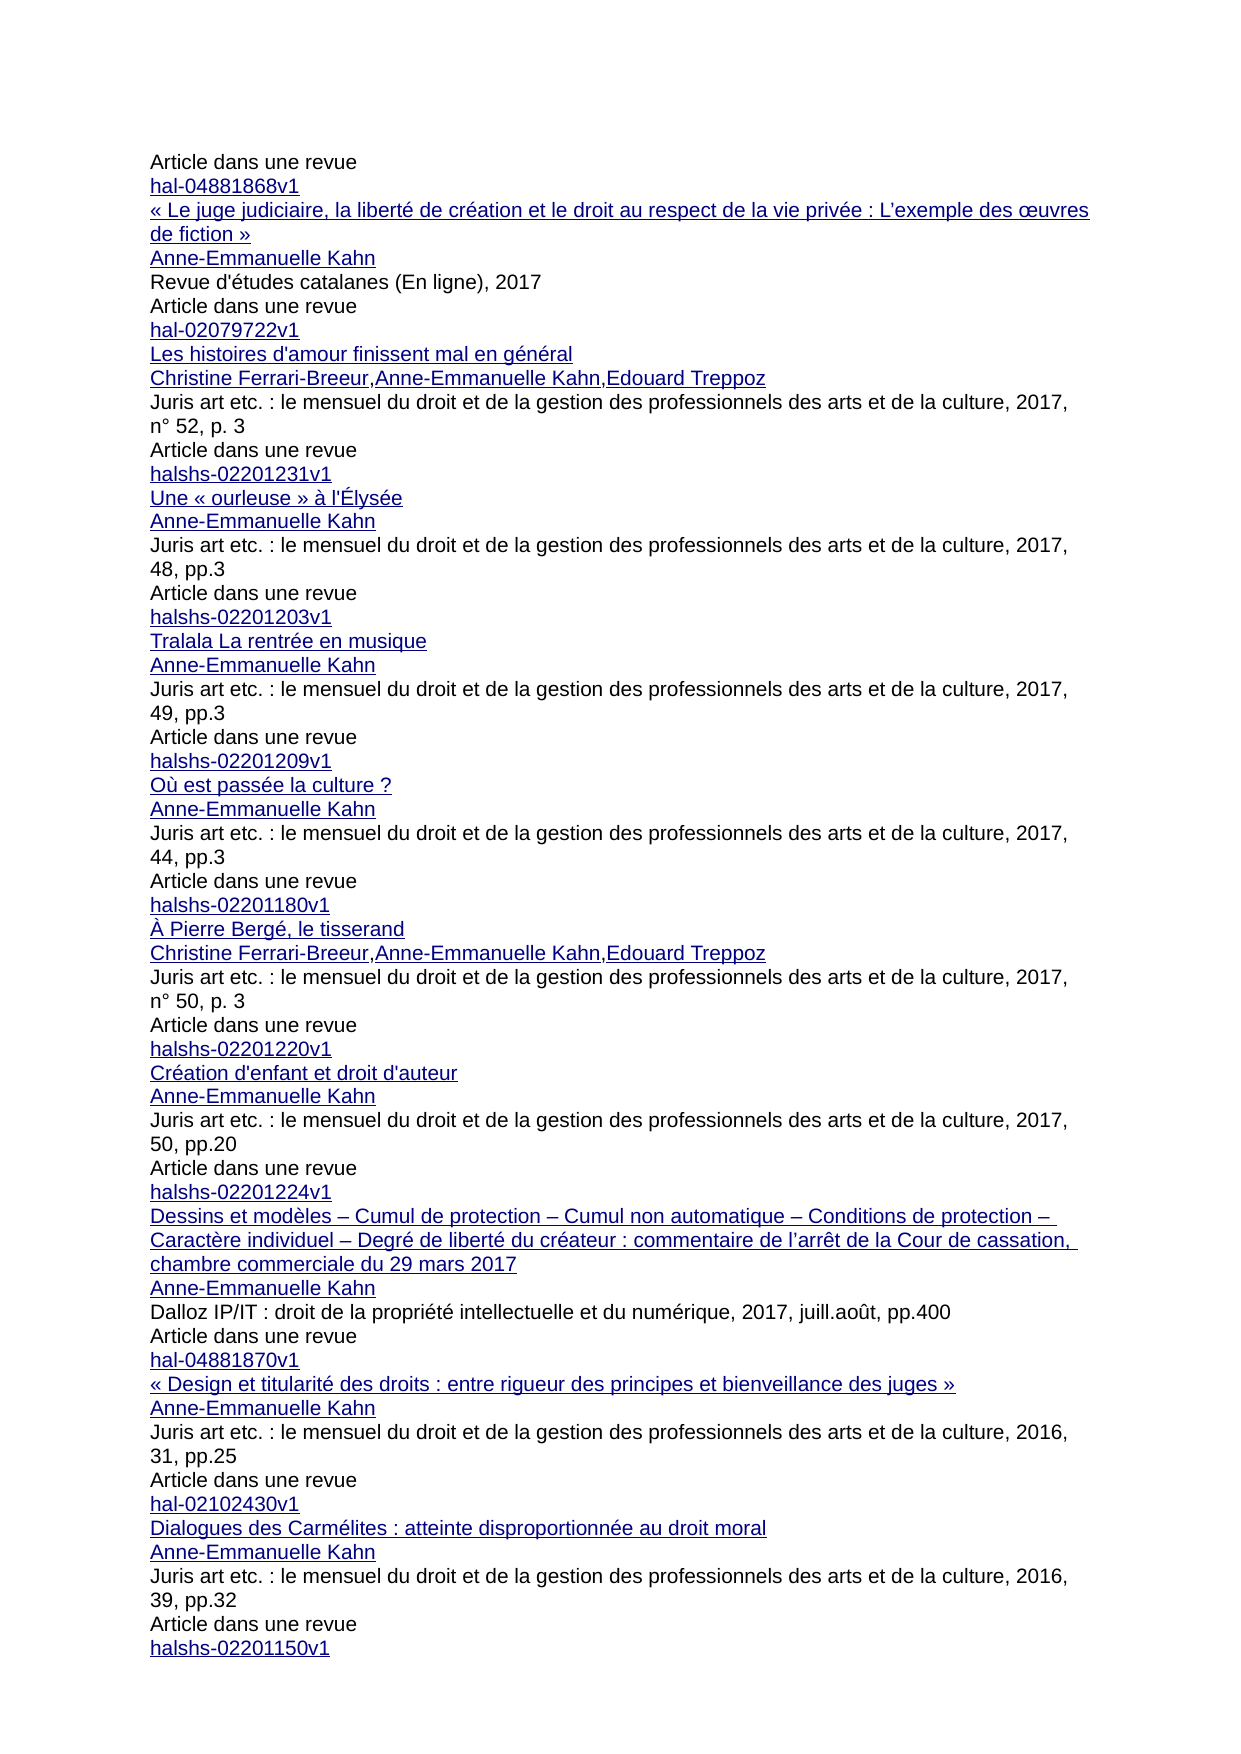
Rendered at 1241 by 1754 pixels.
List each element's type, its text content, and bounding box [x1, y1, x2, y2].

table_cell Article dans une revue hal-04881868v1 [150, 150, 1090, 198]
table_cell Une « ourleuse » à l'Élysée Anne-Emmanuelle Kahn Juris art etc. : le mensuel du droit et de la gestion des professionnels des arts et de la culture, 2017, 48, pp.3 Article dans une revue halshs-02201203v1 [150, 485, 1090, 629]
table_cell Création d'enfant et droit d'auteur Anne-Emmanuelle Kahn Juris art etc. : le mensuel du droit et de la gestion des professionnels des arts et de la culture, 2017, 50, pp.20 Article dans une revue halshs-02201224v1 [150, 1060, 1090, 1204]
table_cell Dessins et modèles – Cumul de protection – Cumul non automatique – Conditions de protection – Caractère individuel – Degré de liberté du créateur : commentaire de l’arrêt de la Cour de cassation, chambre commerciale du 29 mars 2017 Anne-Emmanuelle Kahn Dalloz IP/IT : droit de la propriété intellectuelle et du numérique, 2017, juill.août, pp.400 Article dans une revue hal-04881870v1 [150, 1204, 1090, 1372]
table_cell Tralala La rentrée en musique Anne-Emmanuelle Kahn Juris art etc. : le mensuel du droit et de la gestion des professionnels des arts et de la culture, 2017, 49, pp.3 Article dans une revue halshs-02201209v1 [150, 629, 1090, 773]
table_cell Où est passée la culture ? Anne-Emmanuelle Kahn Juris art etc. : le mensuel du droit et de la gestion des professionnels des arts et de la culture, 2017, 44, pp.3 Article dans une revue halshs-02201180v1 [150, 773, 1090, 917]
table_cell À Pierre Bergé, le tisserand Christine Ferrari-Breeur,Anne-Emmanuelle Kahn,Edouard Treppoz Juris art etc. : le mensuel du droit et de la gestion des professionnels des arts et de la culture, 2017, n° 50, p. 3 Article dans une revue halshs-02201220v1 [150, 917, 1090, 1060]
table_cell « Design et titularité des droits : entre rigueur des principes et bienveillance des juges » Anne-Emmanuelle Kahn Juris art etc. : le mensuel du droit et de la gestion des professionnels des arts et de la culture, 2016, 31, pp.25 Article dans une revue hal-02102430v1 [150, 1372, 1090, 1516]
table_cell Les histoires d'amour finissent mal en général Christine Ferrari-Breeur,Anne-Emmanuelle Kahn,Edouard Treppoz Juris art etc. : le mensuel du droit et de la gestion des professionnels des arts et de la culture, 2017, n° 52, p. 3 Article dans une revue halshs-02201231v1 [150, 342, 1090, 485]
table_cell de fiction » Anne-Emmanuelle Kahn Revue d'études catalanes (En ligne), 2017 Article dans une revue hal-02079722v1 [150, 220, 1090, 342]
table_cell « Le juge judiciaire, la liberté de création et le droit au respect de la vie privée : L’exemple des œuvres [150, 198, 1090, 219]
table_cell Dialogues des Carmélites : atteinte disproportionnée au droit moral Anne-Emmanuelle Kahn Juris art etc. : le mensuel du droit et de la gestion des professionnels des arts et de la culture, 2016, 39, pp.32 Article dans une revue halshs-02201150v1 [150, 1516, 1090, 1659]
